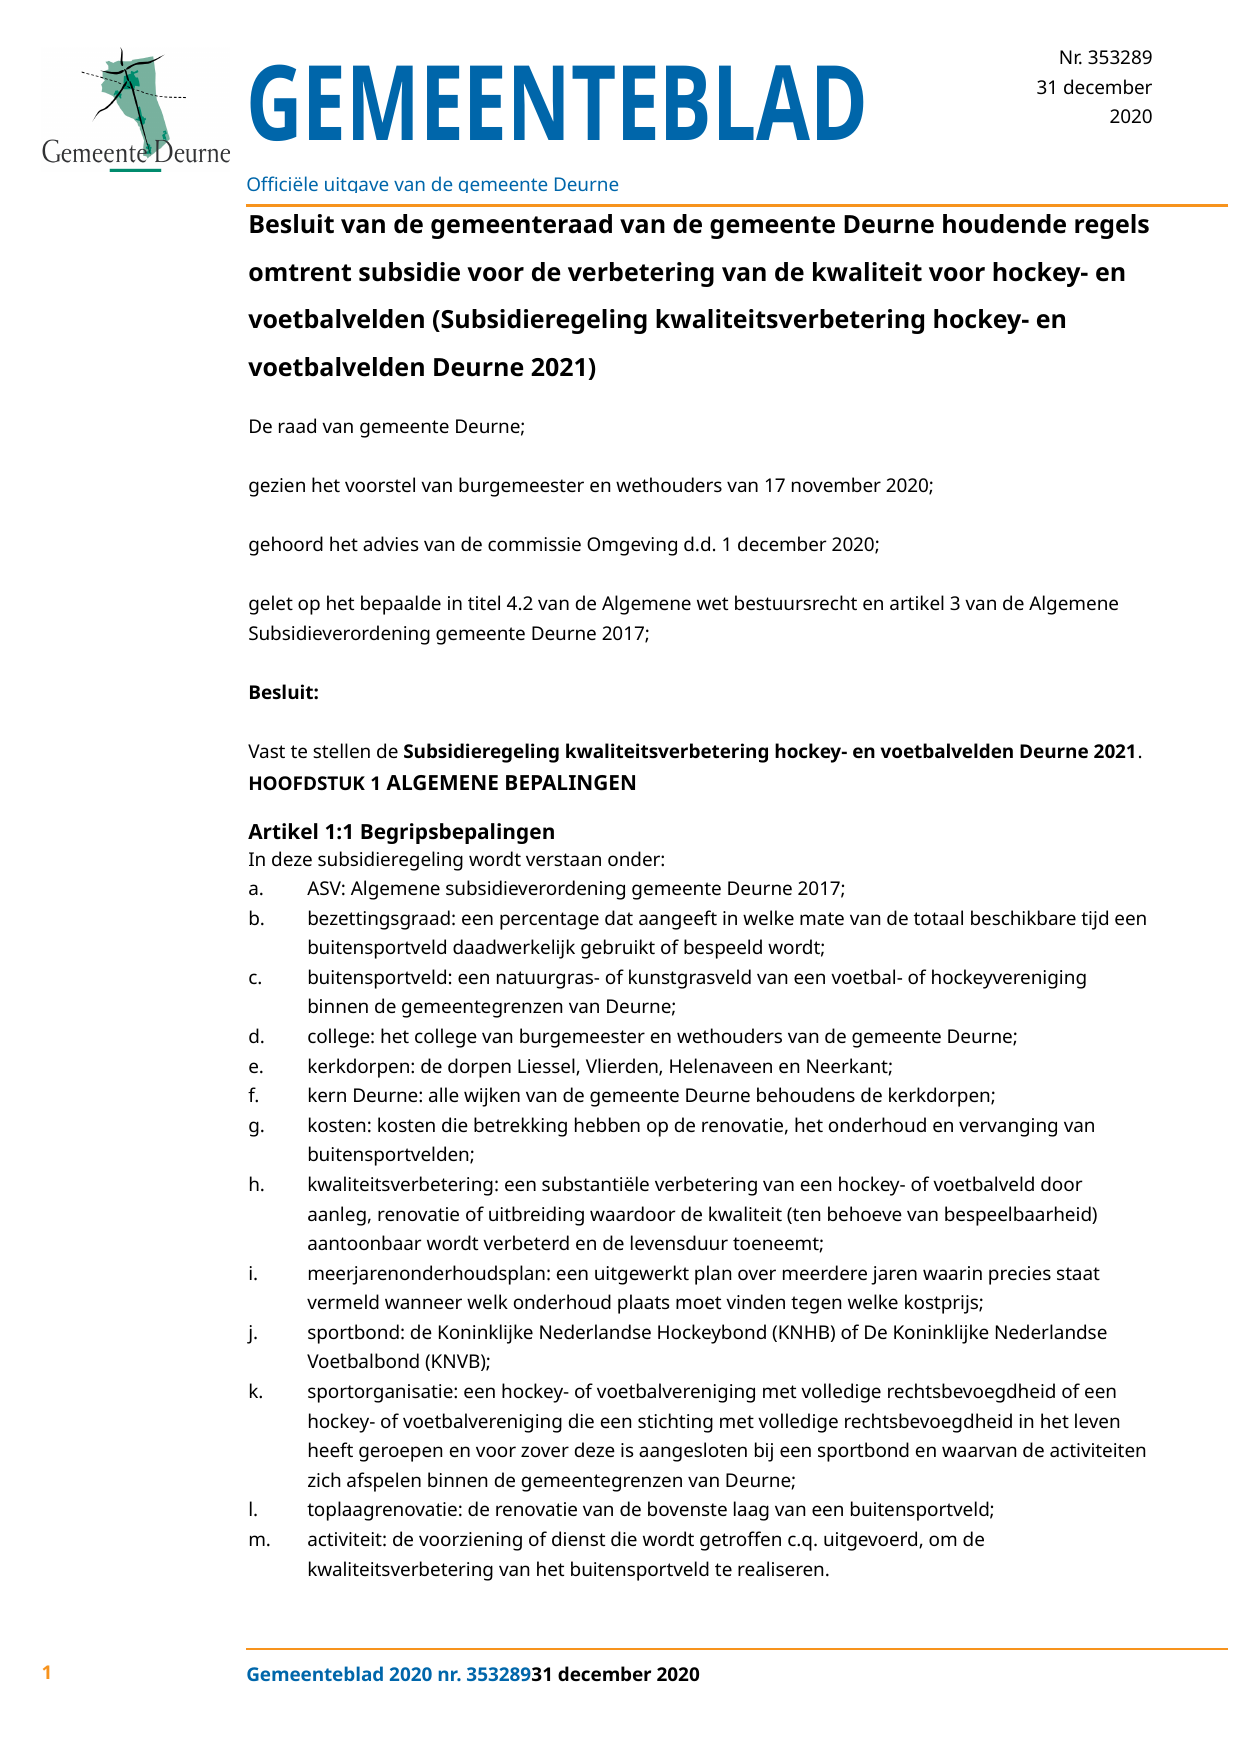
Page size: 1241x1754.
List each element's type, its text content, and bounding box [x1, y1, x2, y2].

text Besluit: [248, 679, 1152, 705]
list sportbond: de Koninklijke Nederlandse Hockeybond (KNHB) of De Koninklijke Nederlandse Voetbalbond (KNVB); [248, 1319, 1152, 1374]
text Besluit van de gemeenteraad van de gemeente Deurne houdende regels omtrent subsidie voor de verbetering van de kwaliteit voor hockey- en voetbalvelden (Subsidieregeling kwaliteitsverbetering hockey- en voetbalvelden Deurne 2021) [248, 207, 1152, 384]
text gezien het voorstel van burgemeester en wethouders van 17 november 2020; [248, 472, 1152, 498]
text Vast te stellen de Subsidieregeling kwaliteitsverbetering hockey- en voetbalvelden Deurne 2021. [248, 738, 1152, 764]
list bezettingsgraad: een percentage dat aangeeft in welke mate van de totaal beschikbare tijd een buitensportveld daadwerkelijk gebruikt of bespeeld wordt; [248, 905, 1152, 960]
list buitensportveld: een natuurgras- of kunstgrasveld van een voetbal- of hockeyvereniging binnen de gemeentegrenzen van Deurne; [248, 964, 1152, 1019]
text Artikel 1:1 Begripsbepalingen [248, 817, 1152, 846]
list sportorganisatie: een hockey- of voetbalvereniging met volledige rechtsbevoegdheid of een hockey- of voetbalvereniging die een stichting met volledige rechtsbevoegdheid in het leven heeft geroepen en voor zover deze is aangesloten bij een sportbond en waarvan de activiteiten zich afspelen binnen de gemeentegrenzen van Deurne; [248, 1378, 1152, 1493]
text gelet op het bepaalde in titel 4.2 van de Algemene wet bestuursrecht en artikel 3 van de Algemene Subsidieverordening gemeente Deurne 2017; [248, 591, 1152, 646]
list ASV: Algemene subsidieverordening gemeente Deurne 2017; [248, 875, 1152, 901]
list college: het college van burgemeester en wethouders van de gemeente Deurne; [248, 1023, 1152, 1049]
text In deze subsidieregeling wordt verstaan onder: [248, 846, 1152, 872]
list meerjarenonderhoudsplan: een uitgewerkt plan over meerdere jaren waarin precies staat vermeld wanneer welk onderhoud plaats moet vinden tegen welke kostprijs; [248, 1260, 1152, 1315]
picture [41, 47, 231, 172]
text gehoord het advies van de commissie Omgeving d.d. 1 december 2020; [248, 531, 1152, 557]
list kerkdorpen: de dorpen Liessel, Vlierden, Helenaveen en Neerkant; [248, 1053, 1152, 1079]
text De raad van gemeente Deurne; [248, 413, 1152, 439]
text HOOFDSTUK 1 ALGEMENE BEPALINGEN [248, 768, 1152, 797]
list kern Deurne: alle wijken van de gemeente Deurne behoudens de kerkdorpen; [248, 1082, 1152, 1108]
list kwaliteitsverbetering: een substantiële verbetering van een hockey- of voetbalveld door aanleg, renovatie of uitbreiding waardoor de kwaliteit (ten behoeve van bespeelbaarheid) aantoonbaar wordt verbeterd en de levensduur toeneemt; [248, 1171, 1152, 1256]
list kosten: kosten die betrekking hebben op de renovatie, het onderhoud en vervanging van buitensportvelden; [248, 1112, 1152, 1167]
list activiteit: de voorziening of dienst die wordt getroffen c.q. uitgevoerd, om de kwaliteitsverbetering van het buitensportveld te realiseren. [248, 1526, 1152, 1582]
list toplaagrenovatie: de renovatie van de bovenste laag van een buitensportveld; [248, 1497, 1152, 1522]
